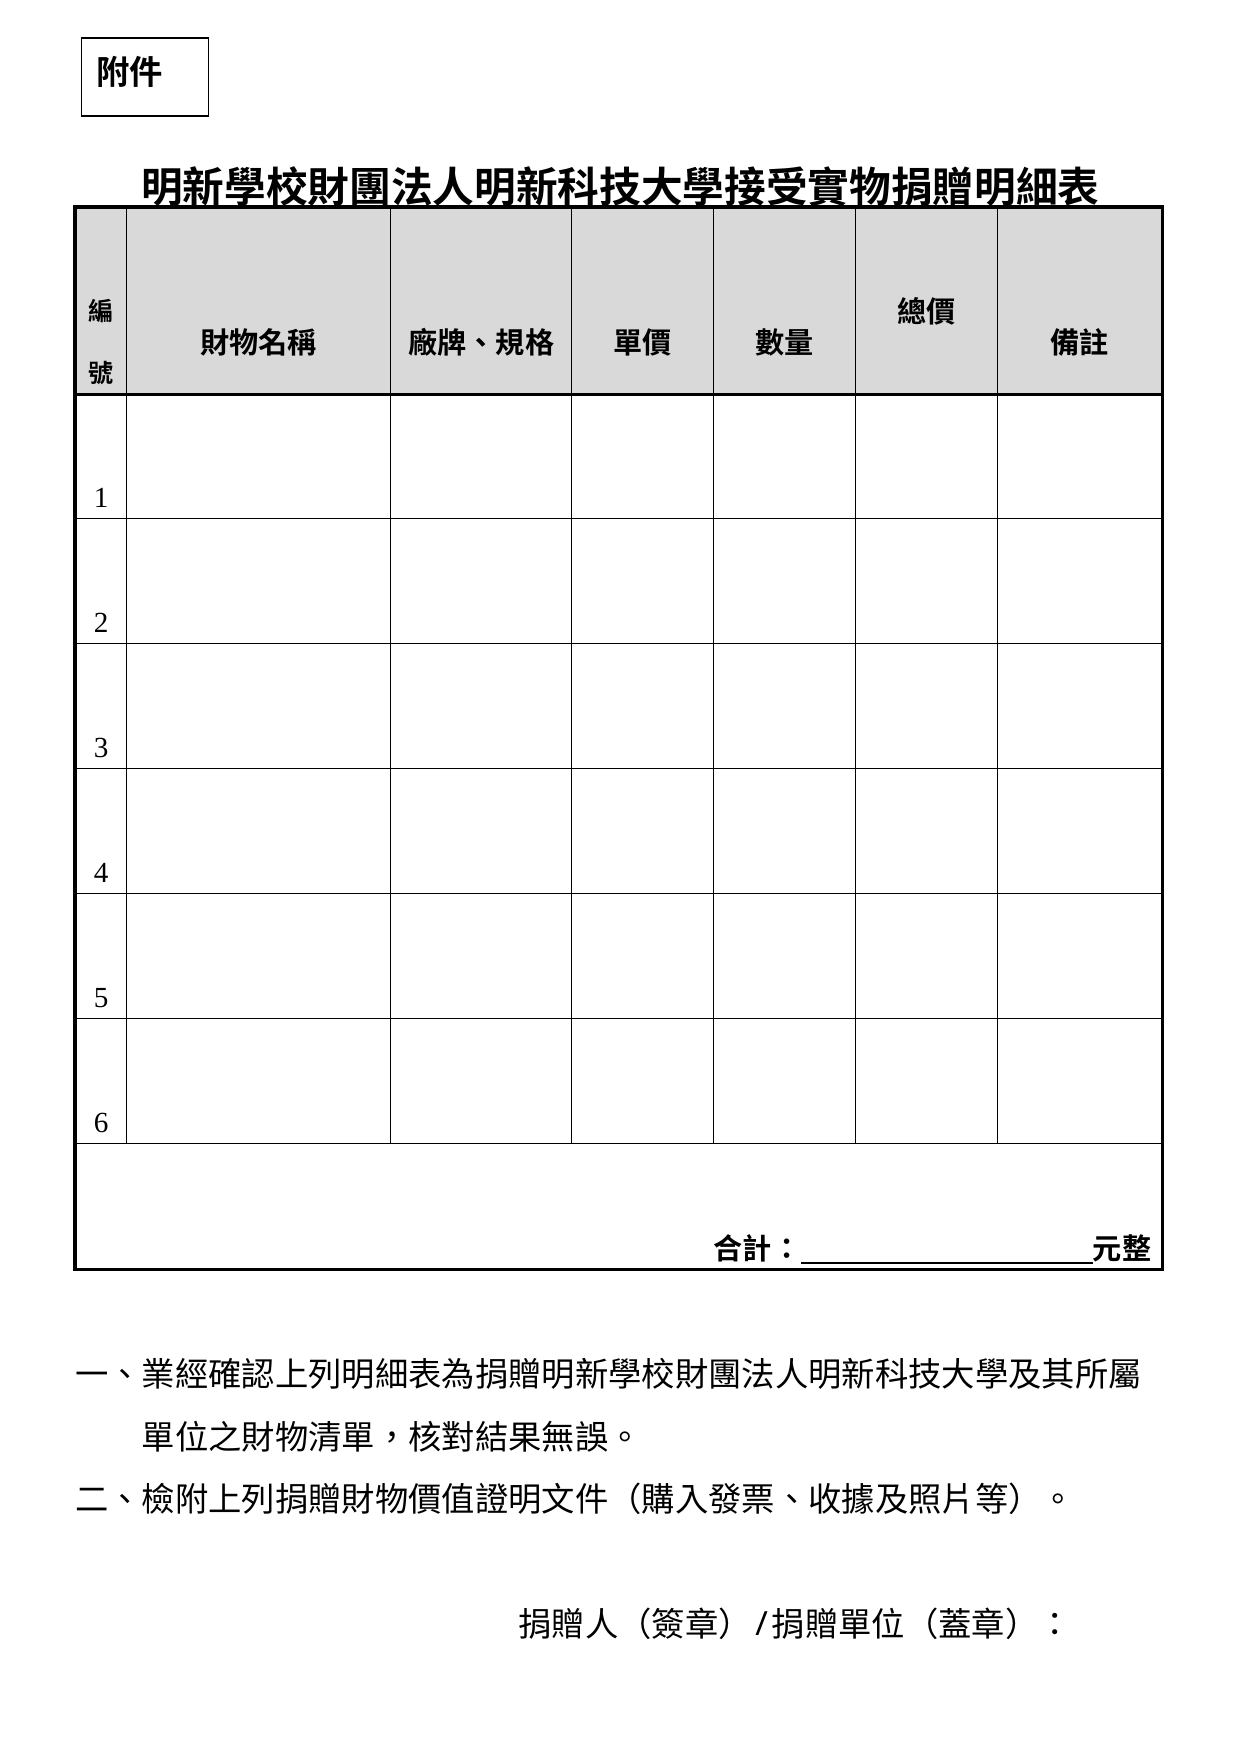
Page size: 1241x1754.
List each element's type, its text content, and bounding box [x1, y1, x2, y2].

table_cell [391, 396, 571, 518]
table_cell [127, 396, 390, 518]
table_cell 合計： 元整 [77, 1144, 1161, 1268]
table_cell [127, 644, 390, 768]
table_cell 5 [77, 894, 126, 1018]
text 一、業經確認上列明細表為捐贈明新學校財團法人明新科技大學及其所屬單位之財物清單，核對結果無誤。 [75, 1330, 1165, 1455]
table_cell [572, 519, 713, 643]
table_header 備註 [998, 209, 1161, 393]
table_cell [391, 1019, 571, 1143]
table_cell [998, 644, 1161, 768]
table_cell [572, 894, 713, 1018]
table_header 總價 [856, 209, 997, 393]
table_cell [127, 769, 390, 893]
table_cell [856, 519, 997, 643]
table_cell [127, 519, 390, 643]
table_cell [714, 1019, 855, 1143]
text 二、檢附上列捐贈財物價值證明文件（購入發票、收據及照片等）。 [75, 1455, 1165, 1518]
table_cell [572, 1019, 713, 1143]
table_header 編號 [77, 209, 126, 393]
table_cell [391, 894, 571, 1018]
table_cell [998, 396, 1161, 518]
table_cell [714, 894, 855, 1018]
table_cell [391, 519, 571, 643]
table_cell [998, 894, 1161, 1018]
table_cell [391, 644, 571, 768]
table_cell [714, 519, 855, 643]
table_cell [856, 396, 997, 518]
table_cell 1 [77, 396, 126, 518]
table_cell [391, 769, 571, 893]
table_header 數量 [714, 209, 855, 393]
table_header 單價 [572, 209, 713, 393]
table_cell [714, 644, 855, 768]
table_cell 3 [77, 644, 126, 768]
table_cell [127, 1019, 390, 1143]
table_cell [998, 519, 1161, 643]
table_cell 2 [77, 519, 126, 643]
table_cell [856, 1019, 997, 1143]
table_cell [856, 769, 997, 893]
text 明新學校財團法人明新科技大學接受實物捐贈明細表 [75, 143, 1165, 205]
table_cell [127, 894, 390, 1018]
table_cell [856, 894, 997, 1018]
text 捐贈人（簽章）/捐贈單位（蓋章）： [518, 1580, 1165, 1643]
table_cell [856, 644, 997, 768]
table_cell [998, 769, 1161, 893]
table_cell [572, 644, 713, 768]
table_header 財物名稱 [127, 209, 390, 393]
table_cell 6 [77, 1019, 126, 1143]
table_cell [714, 396, 855, 518]
table_cell [714, 769, 855, 893]
table_cell [998, 1019, 1161, 1143]
table_cell [572, 396, 713, 518]
table_header 廠牌、規格 [391, 209, 571, 393]
table_cell 4 [77, 769, 126, 893]
table_cell [572, 769, 713, 893]
